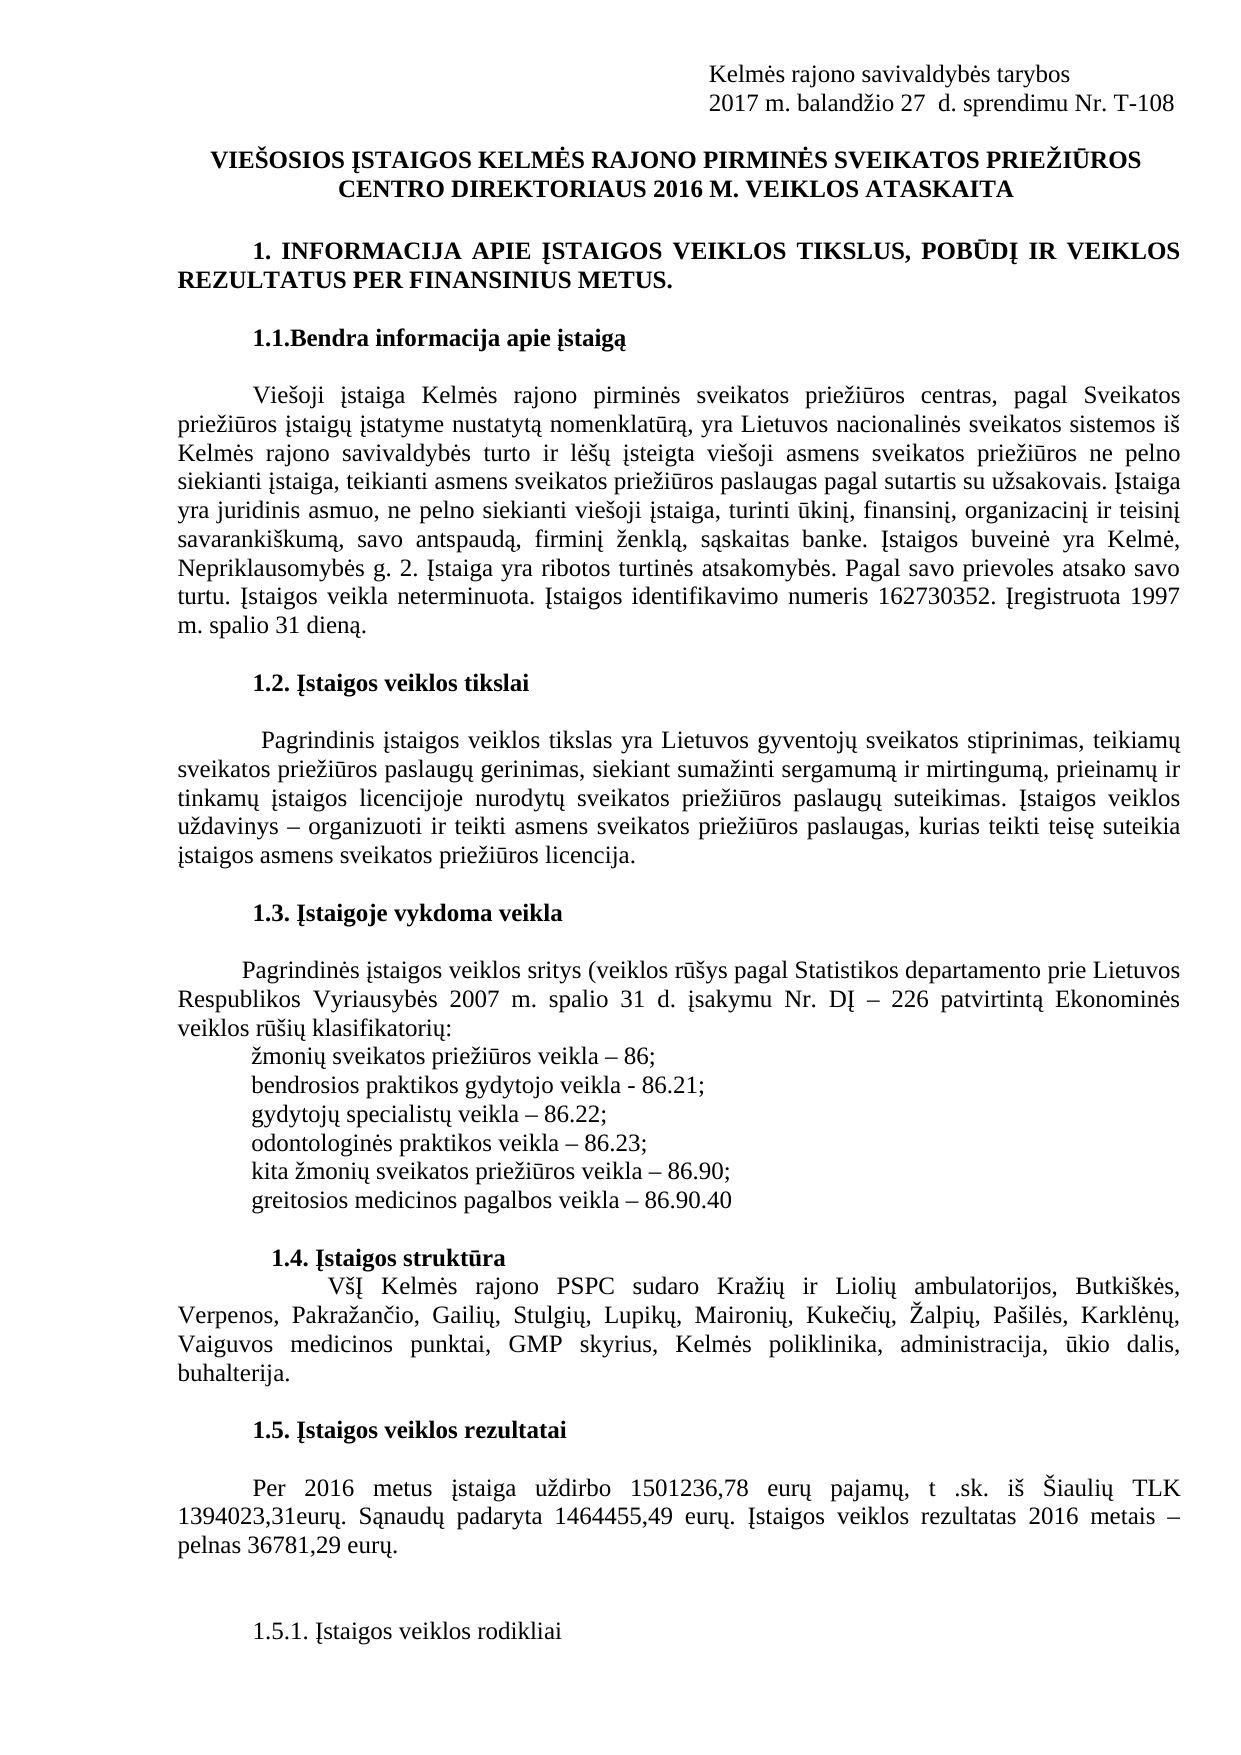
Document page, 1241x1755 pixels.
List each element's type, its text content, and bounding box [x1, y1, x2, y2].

text Viešosios įstaigos KELMĖS rajono PIRMINĖS SVEIKATOS PRIEŽIŪROS [177, 145, 1181, 174]
text greitosios medicinos pagalbos veikla – 86.90.40 [251, 1185, 1181, 1214]
text Kelmės rajono savivaldybės tarybos [709, 59, 1181, 88]
text 2017 m. balandžio 27 d. sprendimu Nr. T-108 [709, 88, 1181, 117]
text gydytojų specialistų veikla – 86.22; [251, 1099, 1181, 1128]
text Pagrindinės įstaigos veiklos sritys (veiklos rūšys pagal Statistikos departamento prie Lietuvos Respublikos Vyriausybės 2007 m. spalio 31 d. įsakymu Nr. DĮ – 226 patvirtintą Ekonominės veiklos rūšių klasifikatorių: [177, 955, 1181, 1041]
text 1. INFORMACIJA APIE ĮSTAIGOS VEIKLOS TIKSLUS, POBŪDĮ IR VEIKLOS REZULTATUS PER FINANSINIUS METUS. [177, 236, 1181, 294]
text Pagrindinis įstaigos veiklos tikslas yra Lietuvos gyventojų sveikatos stiprinimas, teikiamų sveikatos priežiūros paslaugų gerinimas, siekiant sumažinti sergamumą ir mirtingumą, prieinamų ir tinkamų įstaigos licencijoje nurodytų sveikatos priežiūros paslaugų suteikimas. Įstaigos veiklos uždavinys – organizuoti ir teikti asmens sveikatos priežiūros paslaugas, kurias teikti teisę suteikia įstaigos asmens sveikatos priežiūros licencija. [177, 725, 1181, 869]
text bendrosios praktikos gydytojo veikla - 86.21; [251, 1070, 1181, 1099]
text CENTRO DIREKTORIAUS 2016 M. veiklos ataskaita [177, 174, 1181, 203]
text odontologinės praktikos veikla – 86.23; [251, 1128, 1181, 1156]
text kita žmonių sveikatos priežiūros veikla – 86.90; [251, 1156, 1181, 1185]
text 1.2. Įstaigos veiklos tikslai [177, 668, 1181, 696]
text Viešoji įstaiga Kelmės rajono pirminės sveikatos priežiūros centras, pagal Sveikatos priežiūros įstaigų įstatyme nustatytą nomenklatūrą, yra Lietuvos nacionalinės sveikatos sistemos iš Kelmės rajono savivaldybės turto ir lėšų įsteigta viešoji asmens sveikatos priežiūros ne pelno siekianti įstaiga, teikianti asmens sveikatos priežiūros paslaugas pagal sutartis su užsakovais. Įstaiga yra juridinis asmuo, ne pelno siekianti viešoji įstaiga, turinti ūkinį, finansinį, organizacinį ir teisinį savarankiškumą, savo antspaudą, firminį ženklą, sąskaitas banke. Įstaigos buveinė yra Kelmė, Nepriklausomybės g. 2. Įstaiga yra ribotos turtinės atsakomybės. Pagal savo prievoles atsako savo turtu. Įstaigos veikla neterminuota. Įstaigos identifikavimo numeris 162730352. Įregistruota 1997 m. spalio 31 dieną. [177, 380, 1181, 639]
text žmonių sveikatos priežiūros veikla – 86; [251, 1041, 1181, 1070]
text Per 2016 metus įstaiga uždirbo 1501236,78 eurų pajamų, t .sk. iš Šiaulių TLK 1394023,31eurų. Sąnaudų padaryta 1464455,49 eurų. Įstaigos veiklos rezultatas 2016 metais – pelnas 36781,29 eurų. [177, 1473, 1181, 1559]
text 1.3. Įstaigoje vykdoma veikla [177, 898, 1181, 926]
text VšĮ Kelmės rajono PSPC sudaro Kražių ir Liolių ambulatorijos, Butkiškės, Verpenos, Pakražančio, Gailių, Stulgių, Lupikų, Maironių, Kukečių, Žalpių, Pašilės, Karklėnų, Vaiguvos medicinos punktai, GMP skyrius, Kelmės poliklinika, administracija, ūkio dalis, buhalterija. [177, 1271, 1181, 1386]
text 1.4. Įstaigos struktūra [177, 1243, 1181, 1271]
text 1.5. Įstaigos veiklos rezultatai [177, 1415, 1181, 1444]
text 1.5.1. Įstaigos veiklos rodikliai [177, 1616, 1181, 1645]
text 1.1.Bendra informacija apie įstaigą [177, 323, 1181, 351]
